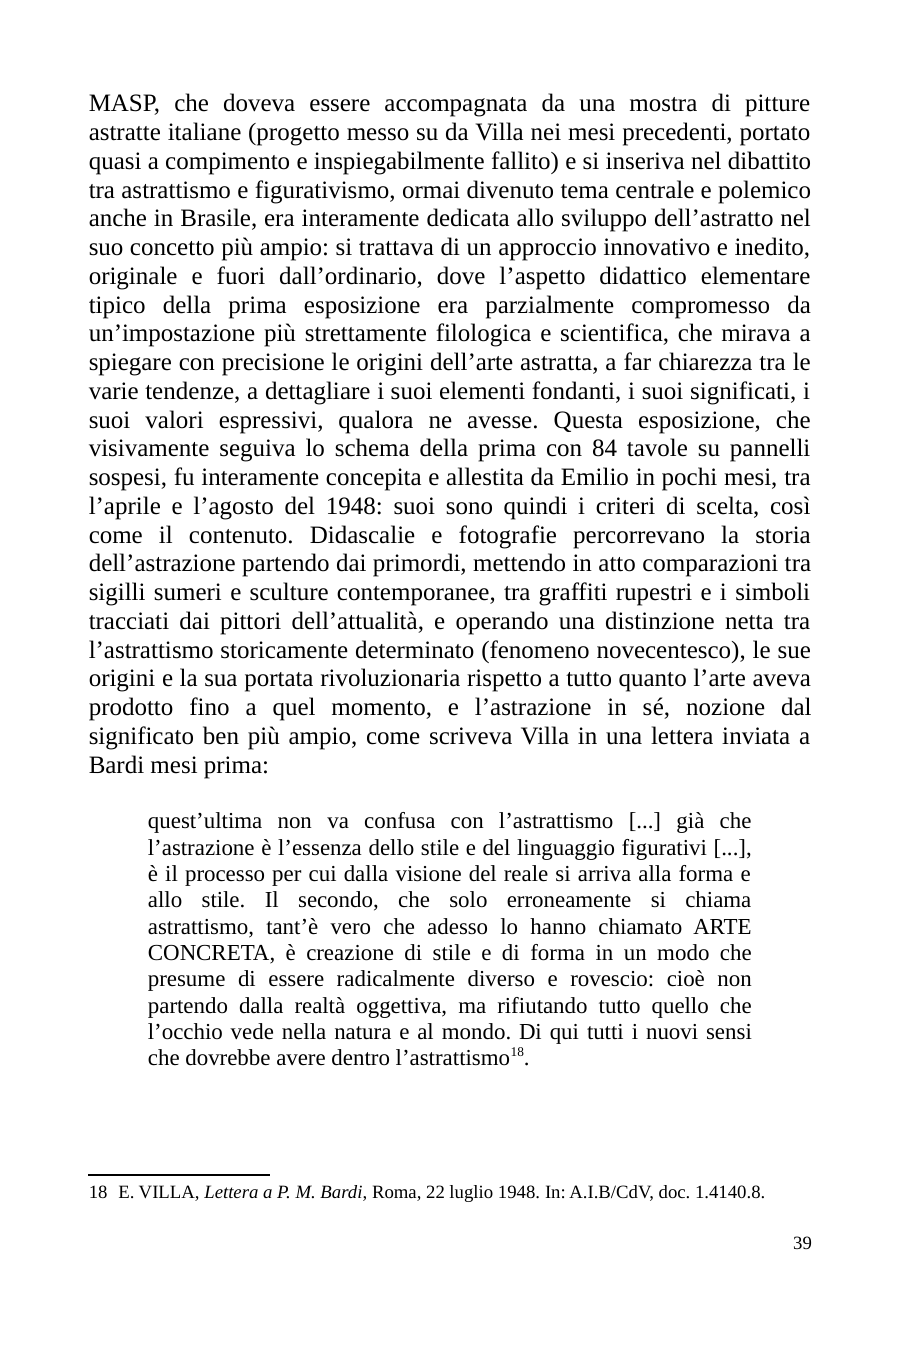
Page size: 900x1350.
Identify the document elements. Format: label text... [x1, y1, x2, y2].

text quest’ultima non va confusa con l’astrattismo [...] già che l’astrazione è l’essenza dello stile e del linguaggio figurativi [...], è il processo per cui dalla visione del reale si arriva alla forma e allo stile. Il secondo, che solo erroneamente si chiama astrattismo, tant’è vero che adesso lo hanno chiamato ARTE CONCRETA, è creazione di stile e di forma in un modo che presume di essere radicalmente diverso e rovescio: cioè non partendo dalla realtà oggettiva, ma rifiutando tutto quello che l’occhio vede nella natura e al mondo. Di qui tutti i nuovi sensi che dovrebbe avere dentro l’astrattismo. [148, 807, 752, 1071]
text MASP, che doveva essere accompagnata da una mostra di pitture astratte italiane (progetto messo su da Villa nei mesi precedenti, portato quasi a compimento e inspiegabilmente fallito) e si inseriva nel dibattito tra astrattismo e figurativismo, ormai divenuto tema centrale e polemico anche in Brasile, era interamente dedicata allo sviluppo dell’astratto nel suo concetto più ampio: si trattava di un approccio innovativo e inedito, originale e fuori dall’ordinario, dove l’aspetto didattico elementare tipico della prima esposizione era parzialmente compromesso da un’impostazione più strettamente filologica e scientifica, che mirava a spiegare con precisione le origini dell’arte astratta, a far chiarezza tra le varie tendenze, a dettagliare i suoi elementi fondanti, i suoi significati, i suoi valori espressivi, qualora ne avesse. Questa esposizione, che visivamente seguiva lo schema della prima con 84 tavole su pannelli sospesi, fu interamente concepita e allestita da Emilio in pochi mesi, tra l’aprile e l’agosto del 1948: suoi sono quindi i criteri di scelta, così come il contenuto. Didascalie e fotografie percorrevano la storia dell’astrazione partendo dai primordi, mettendo in atto comparazioni tra sigilli sumeri e sculture contemporanee, tra graffiti rupestri e i simboli tracciati dai pittori dell’attualità, e operando una distinzione netta tra l’astrattismo storicamente determinato (fenomeno novecentesco), le sue origini e la sua portata rivoluzionaria rispetto a tutto quanto l’arte aveva prodotto fino a quel momento, e l’astrazione in sé, nozione dal significato ben più ampio, come scriveva Villa in una lettera inviata a Bardi mesi prima: [88, 88, 811, 778]
text E. VILLA, Lettera a P. M. Bardi, Roma, 22 luglio 1948. In: A.I.B/CdV, doc. 1.4140.8. [88, 1181, 811, 1202]
